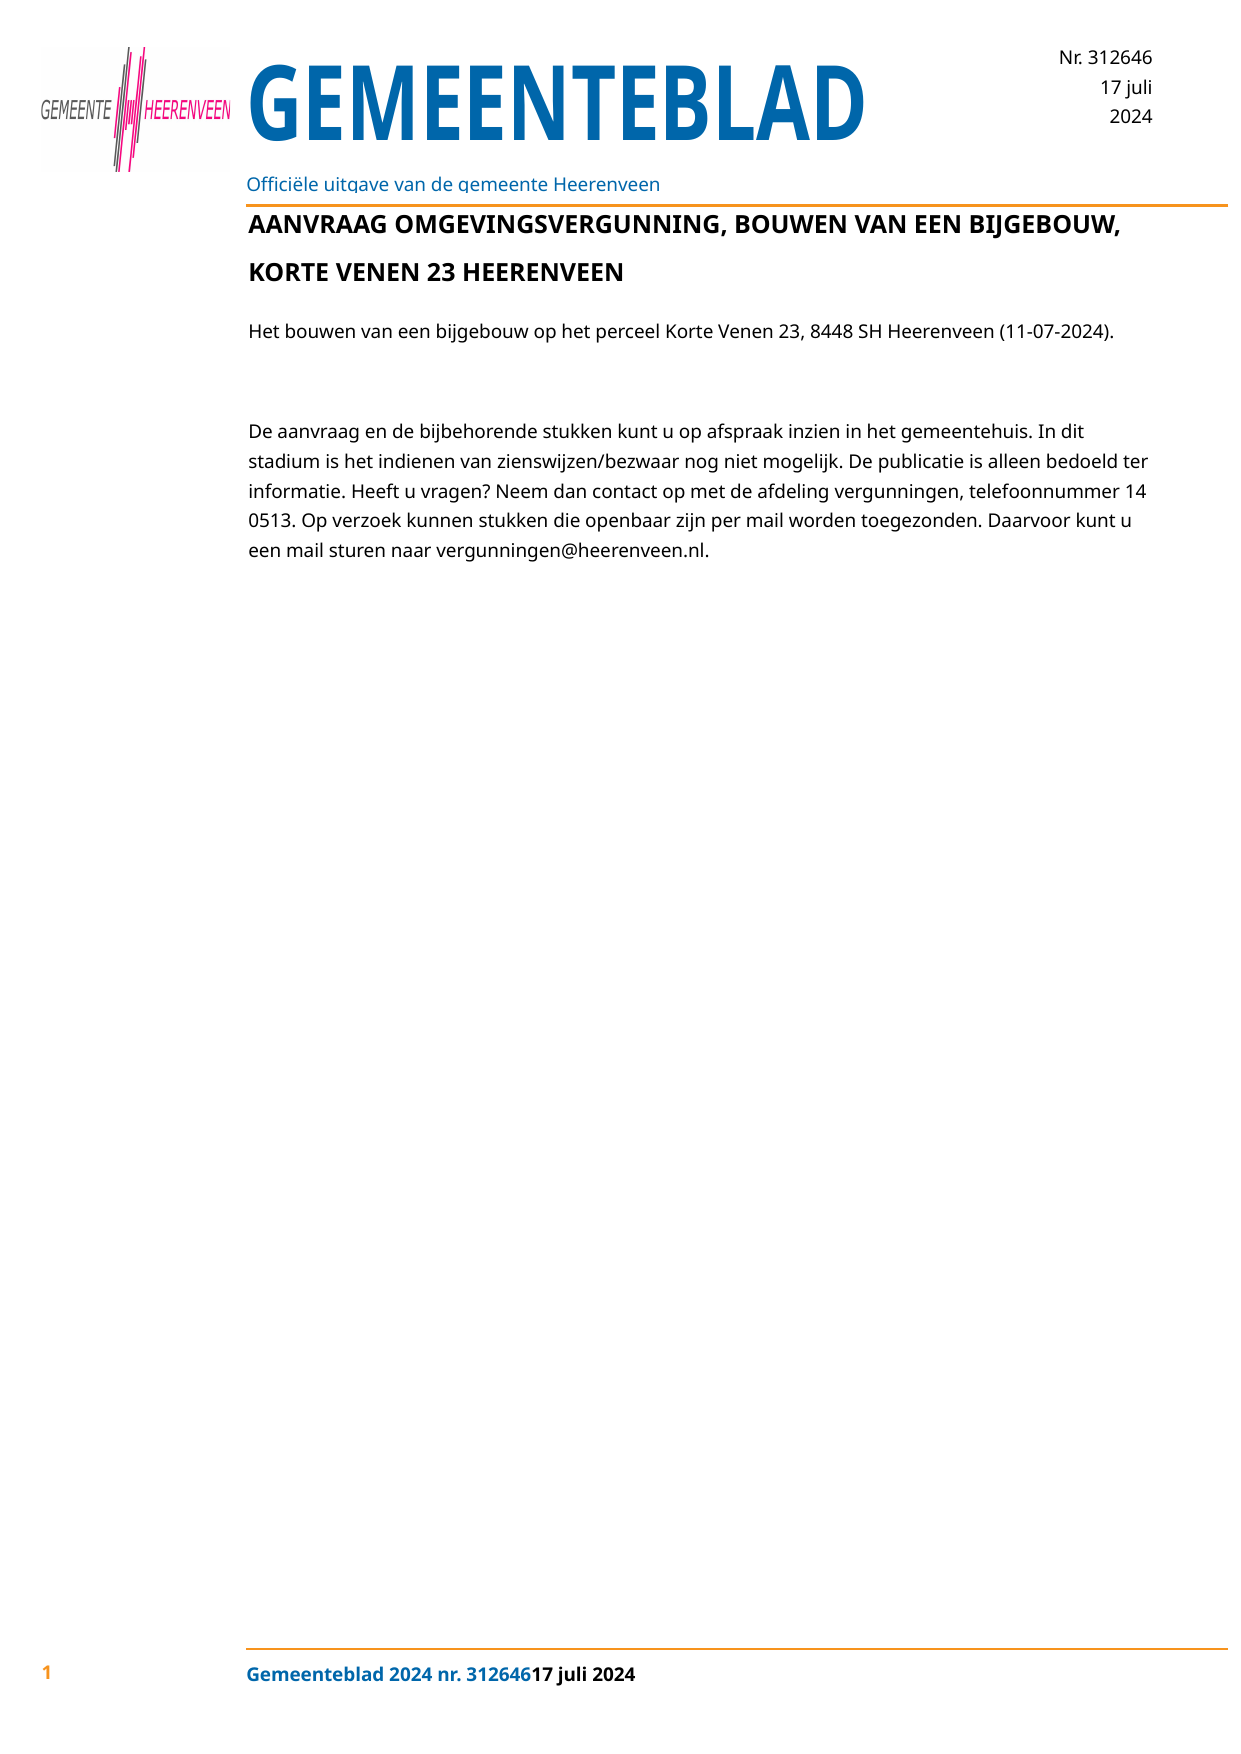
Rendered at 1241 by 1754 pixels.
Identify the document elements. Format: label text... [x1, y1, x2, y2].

text De aanvraag en de bijbehorende stukken kunt u op afspraak inzien in het gemeentehuis. In dit stadium is het indienen van zienswijzen/bezwaar nog niet mogelijk. De publicatie is alleen bedoeld ter informatie. Heeft u vragen? Neem dan contact op met de afdeling vergunningen, telefoonnummer 14 0513. Op verzoek kunnen stukken die openbaar zijn per mail worden toegezonden. Daarvoor kunt u een mail sturen naar vergunningen@heerenveen.nl. [248, 419, 1152, 563]
text Het bouwen van een bijgebouw op het perceel Korte Venen 23, 8448 SH Heerenveen (11-07-2024). [248, 318, 1152, 344]
text AANVRAAG OMGEVINGSVERGUNNING, BOUWEN VAN EEN BIJGEBOUW, KORTE VENEN 23 HEERENVEEN [248, 207, 1152, 288]
picture [41, 47, 231, 172]
